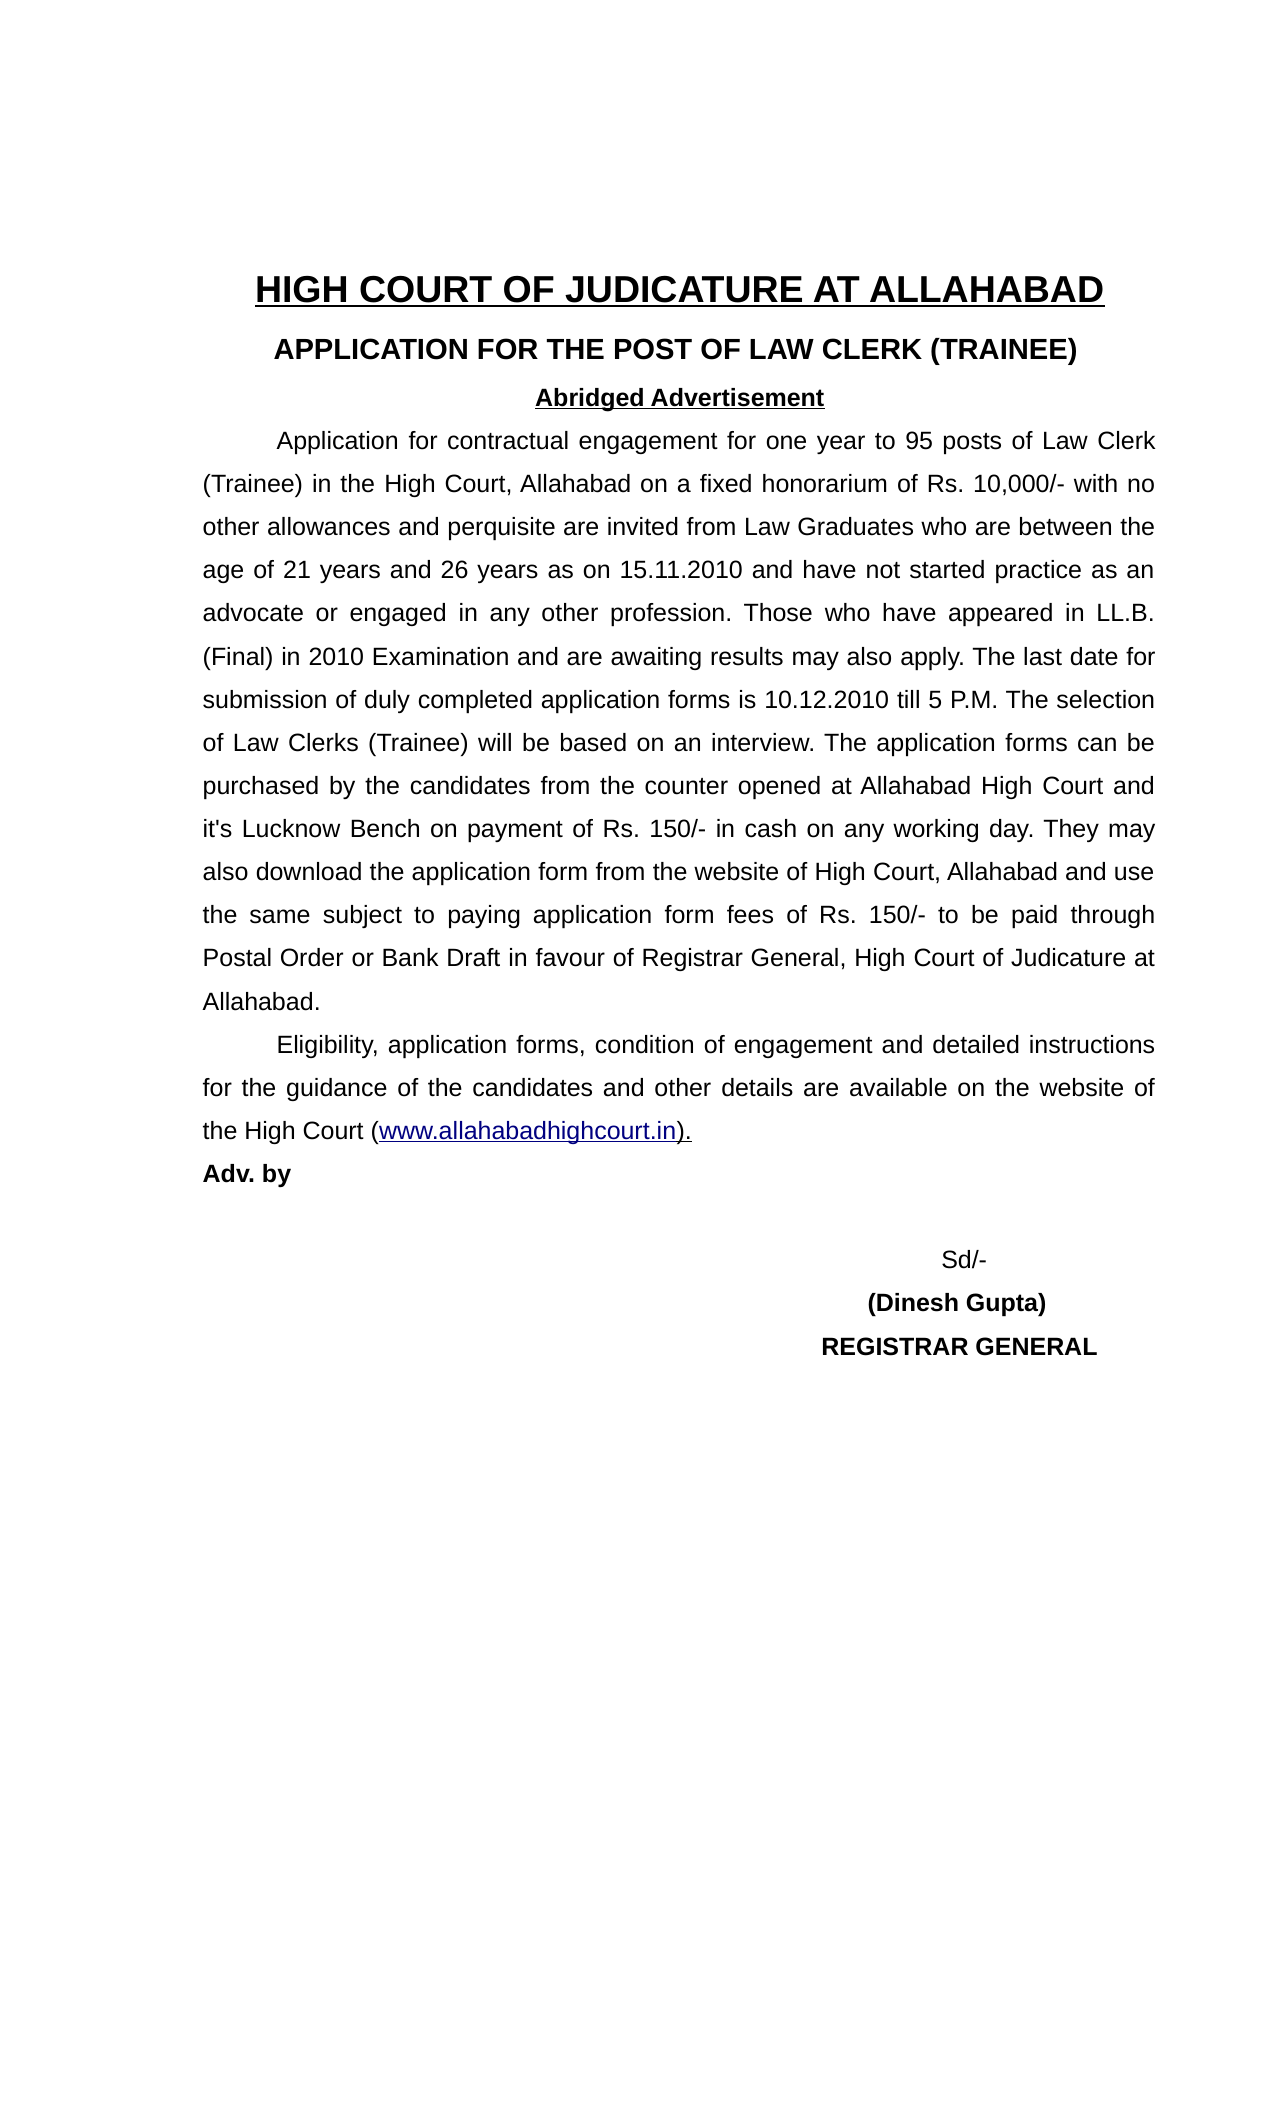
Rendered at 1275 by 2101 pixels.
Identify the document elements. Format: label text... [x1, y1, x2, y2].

text APPLICATION FOR THE POST OF LAW CLERK (TRAINEE) [202, 332, 1157, 366]
text (Dinesh Gupta) [202, 1288, 1157, 1317]
text Eligibility, application forms, condition of engagement and detailed instructions for the guidance of the candidates and other details are available on the website of the High Court (www.allahabadhighcourt.in). [202, 1029, 1157, 1144]
text Adv. by [202, 1159, 1157, 1188]
text Abridged Advertisement [202, 383, 1157, 411]
text Sd/- [202, 1245, 1157, 1274]
text HIGH COURT OF JUDICATURE AT ALLAHABAD [202, 268, 1157, 311]
text Application for contractual engagement for one year to 95 posts of Law Clerk (Trainee) in the High Court, Allahabad on a fixed honorarium of Rs. 10,000/- with no other allowances and perquisite are invited from Law Graduates who are between the age of 21 years and 26 years as on 15.11.2010 and have not started practice as an advocate or engaged in any other profession. Those who have appeared in LL.B. (Final) in 2010 Examination and are awaiting results may also apply. The last date for submission of duly completed application forms is 10.12.2010 till 5 P.M. The selection of Law Clerks (Trainee) will be based on an interview. The application forms can be purchased by the candidates from the counter opened at Allahabad High Court and it's Lucknow Bench on payment of Rs. 150/- in cash on any working day. They may also download the application form from the website of High Court, Allahabad and use the same subject to paying application form fees of Rs. 150/- to be paid through Postal Order or Bank Draft in favour of Registrar General, High Court of Judicature at Allahabad. [202, 426, 1157, 1015]
text REGISTRAR GENERAL [202, 1331, 1157, 1360]
